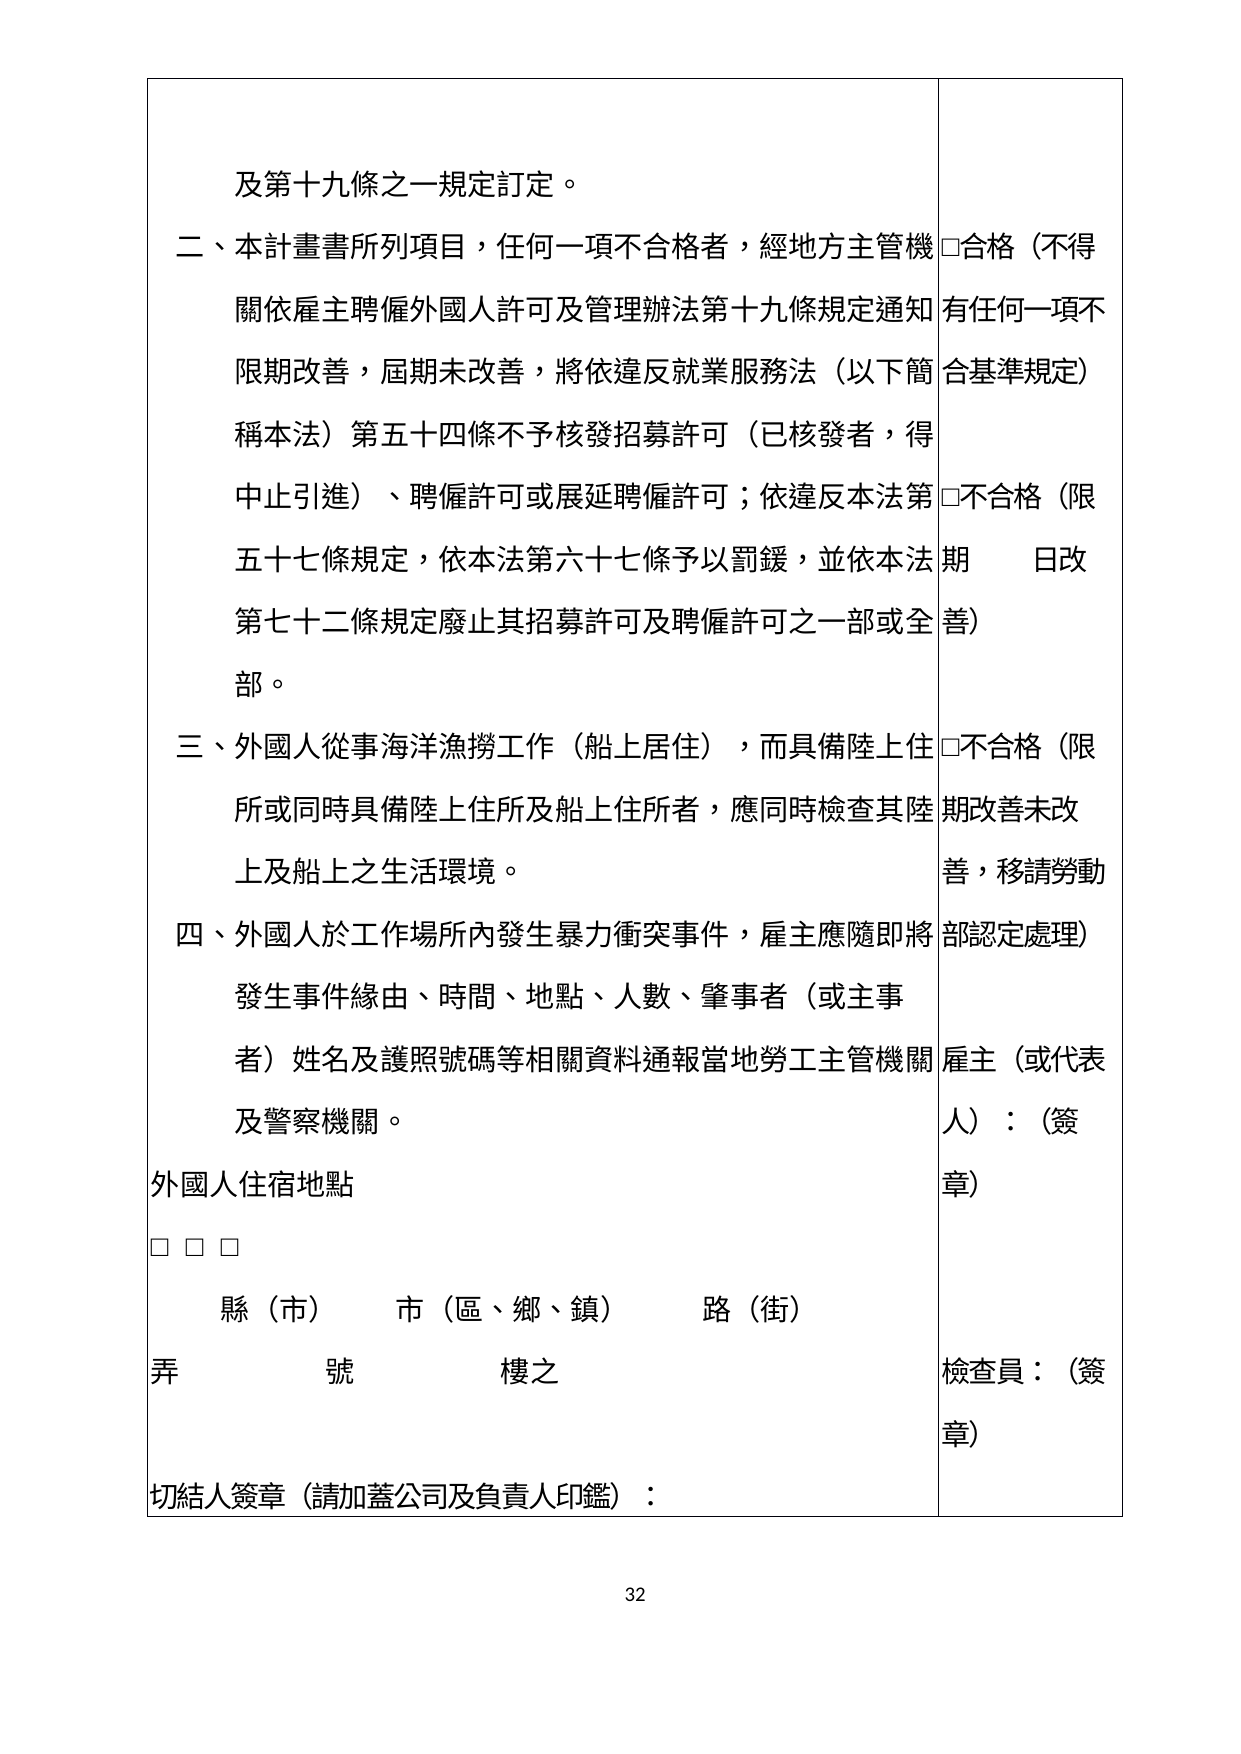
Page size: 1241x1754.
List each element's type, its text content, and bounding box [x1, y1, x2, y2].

table_cell 及第十九條之一規定訂定。 二、本計畫書所列項目，任何一項不合格者，經地方主管機關依雇主聘僱外國人許可及管理辦法第十九條規定通知限期改善，屆期未改善，將依違反就業服務法（以下簡稱本法）第五十四條不予核發招募許可（已核發者，得中止引進）、聘僱許可或展延聘僱許可；依違反本法第五十七條規定，依本法第六十七條予以罰鍰，並依本法第七十二條規定廢止其招募許可及聘僱許可之一部或全部。 三、外國人從事海洋漁撈工作（船上居住），而具備陸上住所或同時具備陸上住所及船上住所者，應同時檢查其陸上及船上之生活環境。 四、外國人於工作場所內發生暴力衝突事件，雇主應隨即將發生事件緣由、時間、地點、人數、肇事者（或主事者）姓名及護照號碼等相關資料通報當地勞工主管機關及警察機關。 外國人住宿地點 □ □ □ 縣（市） 市（區、鄉、鎮） 路（街） 弄 號 樓之 切結人簽章（請加蓋公司及負責人印鑑）： [148, 79, 938, 1516]
table_cell □合格（不得有任何一項不合基準規定） □不合格（限 期 日改善） □不合格（限期改善未改善，移請勞動部認定處理） 雇主（或代表人）：（簽章） 檢查員：（簽章） [939, 79, 1122, 1516]
